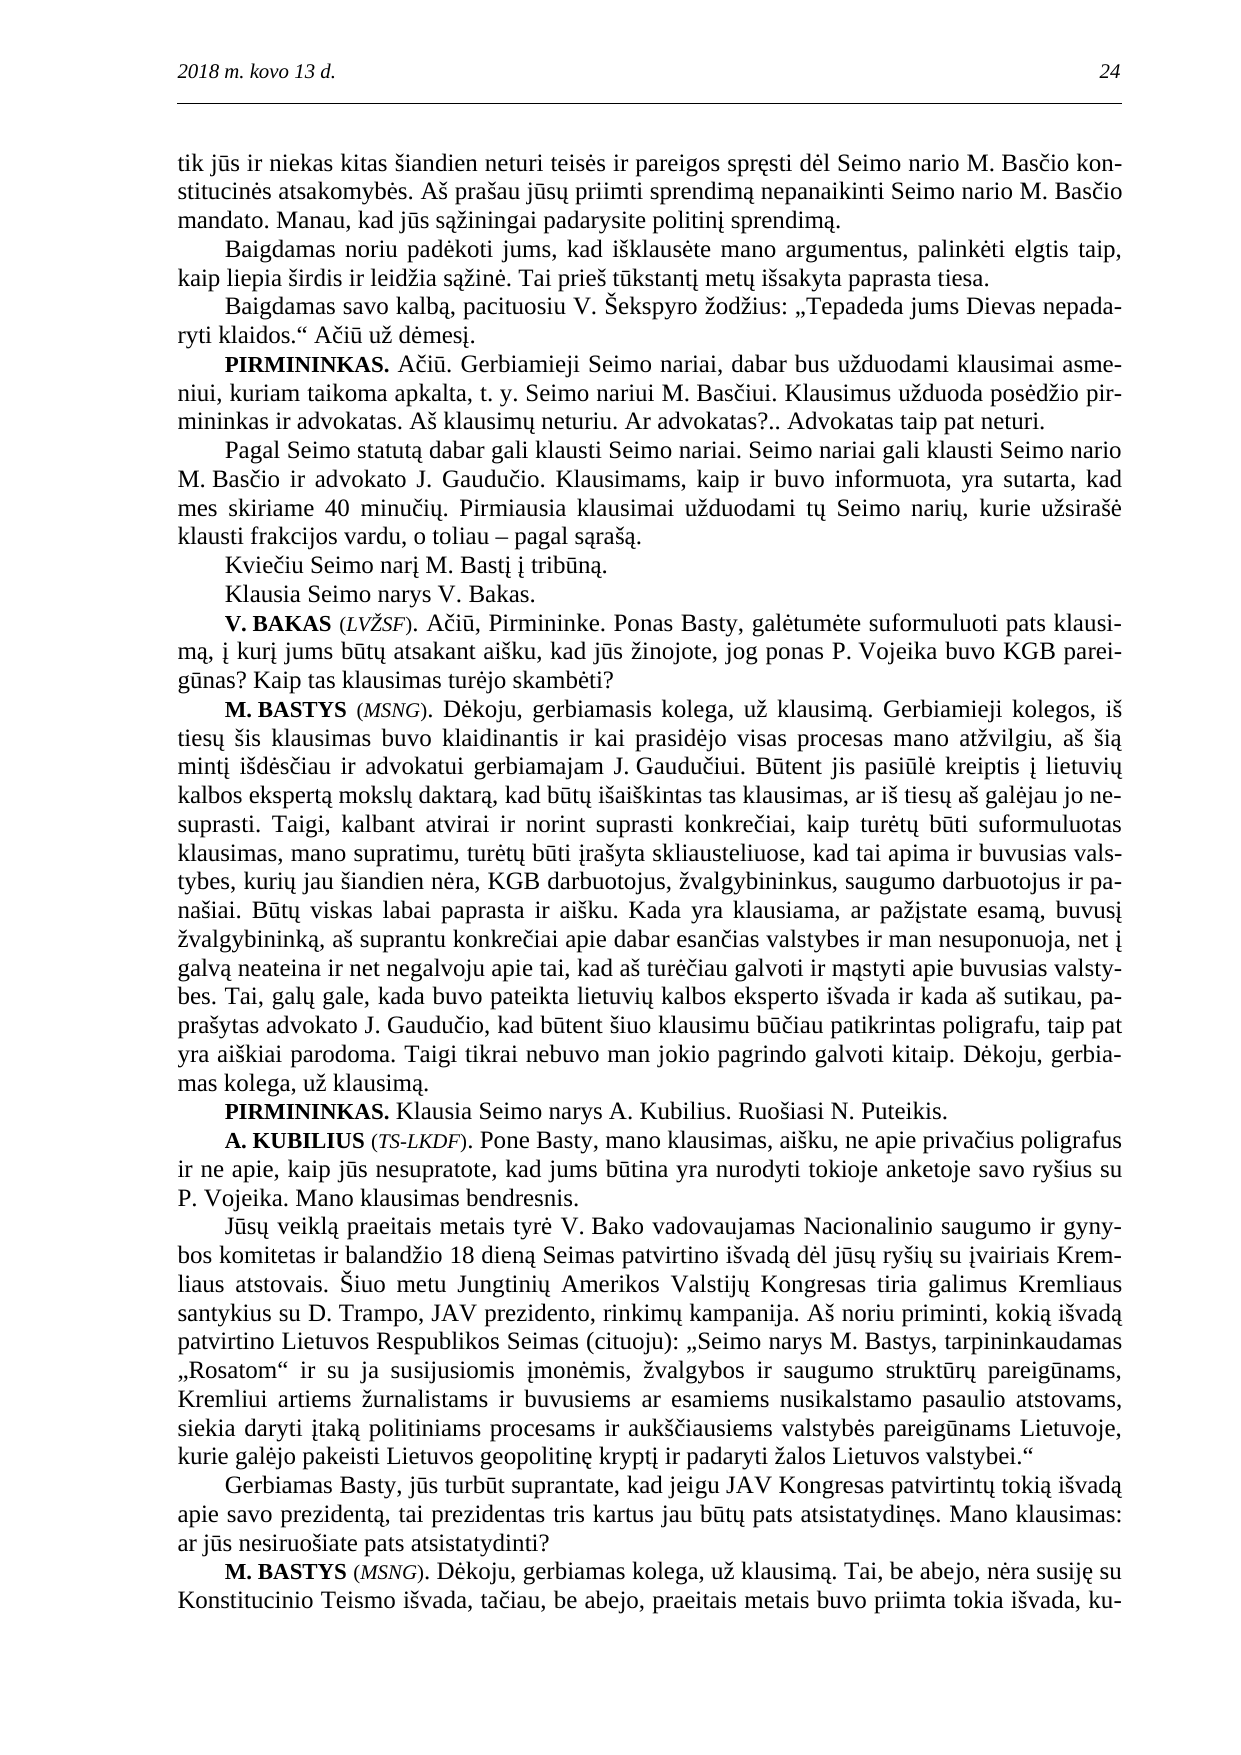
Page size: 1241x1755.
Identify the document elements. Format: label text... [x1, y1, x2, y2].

text tik jūs ir nie­kas ki­tas šian­dien ne­tu­ri tei­sės ir pa­rei­gos spręs­ti dėl Sei­mo na­rio M. Bas­čio kon­sti­tu­ci­nės at­sa­ko­my­bės. Aš pra­šau jū­sų pri­im­ti spren­di­mą ne­pa­nai­kin­ti Sei­mo na­rio M. Bas­čio man­da­to. Ma­nau, kad jūs są­ži­nin­gai pa­da­ry­si­te po­li­ti­nį spren­di­mą. [177, 148, 1122, 234]
text Baig­da­mas no­riu pa­dė­ko­ti jums, kad iš­klau­sė­te ma­no ar­gu­men­tus, pa­lin­kė­ti elg­tis taip, kaip lie­pia šir­dis ir lei­džia są­ži­nė. Tai prieš tūks­tan­tį me­tų iš­sa­ky­ta pa­pras­ta tie­sa. [177, 234, 1122, 291]
text Kvie­čiu Sei­mo na­rį M. Bas­tį į tri­bū­ną. [177, 550, 1122, 579]
text M. BASTYS (MSNG). Dė­ko­ju, ger­bia­mas ko­le­ga, už klau­si­mą. Tai, be abe­jo, nė­ra su­si­ję su Kon­sti­tu­ci­nio Teis­mo iš­va­da, ta­čiau, be abe­jo, pra­ei­tais me­tais bu­vo pri­im­ta to­kia iš­va­da, ku­ [177, 1556, 1122, 1614]
text Klau­sia Sei­mo na­rys V. Ba­kas. [177, 579, 1122, 608]
text Ger­bia­mas Bas­ty, jūs tur­būt su­pran­ta­te, kad jei­gu JAV Kon­gre­sas pa­tvir­tin­tų to­kią iš­va­dą apie sa­vo pre­zi­den­tą, tai pre­zi­den­tas tris kar­tus jau bū­tų pats at­si­sta­ty­di­nęs. Ma­no klau­si­mas: ar jūs ne­si­ruo­šia­te pats at­si­sta­ty­din­ti? [177, 1470, 1122, 1556]
text V. BAKAS (LVŽSF). Ačiū, Pir­mi­nin­ke. Po­nas Bas­ty, ga­lė­tu­mė­te su­for­mu­luo­ti pats klau­si­mą, į ku­rį jums bū­tų at­sa­kant aiš­ku, kad jūs ži­no­jo­te, jog po­nas P. Vo­jei­ka bu­vo KGB pa­rei­gū­nas? Kaip tas klau­si­mas tu­rė­jo skam­bė­ti? [177, 608, 1122, 694]
text Pa­gal Sei­mo sta­tu­tą da­bar ga­li klaus­ti Sei­mo na­riai. Sei­mo na­riai ga­li klaus­ti Sei­mo na­rio M. Bas­čio ir ad­vo­ka­to J. Gau­du­čio. Klau­si­mams, kaip ir bu­vo in­for­muo­ta, yra su­tar­ta, kad mes ski­ria­me 40 mi­nu­čių. Pir­miau­sia klau­si­mai už­duo­da­mi tų Sei­mo na­rių, ku­rie už­si­ra­šė klaus­ti frak­ci­jos var­du, o to­liau – pa­gal są­ra­šą. [177, 435, 1122, 550]
text PIRMININKAS. Klau­sia Sei­mo na­rys A. Ku­bi­lius. Ruo­šia­si N. Pu­tei­kis. [177, 1096, 1122, 1125]
text A. KUBILIUS (TS-LKDF). Po­ne Bas­ty, ma­no klau­si­mas, aiš­ku, ne apie pri­va­čius po­li­gra­fus ir ne apie, kaip jūs ne­su­pra­to­te, kad jums bū­ti­na yra nu­ro­dy­ti to­kio­je an­ke­to­je sa­vo ry­šius su P. Vo­jei­ka. Ma­no klau­si­mas ben­dres­nis. [177, 1125, 1122, 1211]
text Baig­da­mas sa­vo kal­bą, pa­ci­tuo­siu V. Šeks­py­ro žo­džius: „Te­pa­de­da jums Die­vas ne­pa­da­ry­ti klai­dos.“ Ačiū už dė­me­sį. [177, 291, 1122, 349]
text Jū­sų veik­lą pra­ei­tais me­tais ty­rė V. Ba­ko va­do­vau­ja­mas Na­cio­na­li­nio sau­gu­mo ir gy­ny­bos ko­mi­te­tas ir ba­lan­džio 18 die­ną Sei­mas pa­tvir­ti­no iš­va­dą dėl jū­sų ry­šių su įvai­riais Krem­liaus at­sto­vais. Šiuo me­tu Jung­ti­nių Ame­ri­kos Vals­ti­jų Kon­gre­sas ti­ria ga­li­mus Krem­liaus san­ty­kius su D. Tram­po, JAV pre­zi­den­to, rin­ki­mų kam­pa­ni­ja. Aš no­riu pri­min­ti, ko­kią iš­va­dą pa­tvir­ti­no Lie­tu­vos Res­pub­li­kos Sei­mas (ci­tuo­ju): „Sei­mo na­rys M. Bas­tys, tar­pi­nin­kau­da­mas „Ro­sa­tom“ ir su ja su­si­ju­sio­mis įmo­nė­mis, žval­gy­bos ir sau­gu­mo struk­tū­rų pa­rei­gū­nams, Krem­liui ar­tiems žur­na­lis­tams ir bu­vu­siems ar esa­miems nu­si­kals­ta­mo pa­sau­lio at­sto­vams, sie­kia da­ry­ti įta­ką po­li­ti­niams pro­ce­sams ir aukš­čiau­siems vals­ty­bės pa­rei­gū­nams Lie­tu­vo­je, ku­rie ga­lė­jo pa­keis­ti Lie­tu­vos ge­o­po­li­ti­nę kryp­tį ir pa­da­ry­ti ža­los Lie­tu­vos vals­ty­bei.“ [177, 1211, 1122, 1470]
text PIRMININKAS. Ačiū. Ger­bia­mie­ji Sei­mo na­riai, da­bar bus už­duo­da­mi klau­si­mai as­me­niui, ku­riam tai­ko­ma ap­kal­ta, t. y. Sei­mo na­riui M. Bas­čiui. Klau­si­mus už­duo­da po­sė­džio pir­mi­nin­kas ir ad­vo­ka­tas. Aš klau­si­mų ne­tu­riu. Ar ad­vo­ka­tas?.. Ad­vo­ka­tas taip pat ne­tu­ri. [177, 349, 1122, 435]
text M. BASTYS (MSNG). Dė­ko­ju, ger­bia­ma­sis ko­le­ga, už klau­si­mą. Ger­bia­mie­ji ko­le­gos, iš tie­sų šis klau­si­mas bu­vo klai­di­nan­tis ir kai pra­si­dė­jo vi­sas pro­ce­sas ma­no at­žvil­giu, aš šią min­tį iš­dės­čiau ir ad­vo­ka­tui ger­bia­ma­jam J. Gau­du­čiui. Bū­tent jis pa­siū­lė kreip­tis į lie­tu­vių kal­bos eks­per­tą moks­lų dak­ta­rą, kad bū­tų iš­aiš­kin­tas tas klau­si­mas, ar iš tie­sų aš ga­lė­jau jo ne­su­pras­ti. Tai­gi, kal­bant at­vi­rai ir no­rint su­pras­ti kon­kre­čiai, kaip tu­rė­tų bū­ti su­for­mu­luo­tas klau­si­mas, ma­no su­pra­ti­mu, tu­rė­tų bū­ti įra­šy­ta skliaus­te­liuo­se, kad tai ap­ima ir bu­vu­sias vals­ty­bes, ku­rių jau šian­dien nė­ra, KGB dar­buo­to­jus, žval­gy­bi­nin­kus, sau­gu­mo dar­buo­to­jus ir pa­na­šiai. Bū­tų vis­kas la­bai pa­pras­ta ir aiš­ku. Ka­da yra klau­sia­ma, ar pa­žįs­ta­te esa­mą, bu­vu­sį žval­gy­bi­nin­ką, aš su­pran­tu kon­kre­čiai apie da­bar esan­čias vals­ty­bes ir man ne­su­po­nuo­ja, net į gal­vą ne­at­ei­na ir net ne­gal­vo­ju apie tai, kad aš tu­rė­čiau gal­vo­ti ir mąs­ty­ti apie bu­vu­sias vals­ty­bes. Tai, ga­lų ga­le, ka­da bu­vo pa­teik­ta lie­tu­vių kal­bos eks­per­to iš­va­da ir ka­da aš su­ti­kau, pa­pra­šy­tas ad­vo­ka­to J. Gau­du­čio, kad bū­tent šiuo klau­si­mu bū­čiau pa­tik­rin­tas po­li­gra­fu, taip pat yra aiš­kiai pa­ro­do­ma. Tai­gi tik­rai ne­bu­vo man jo­kio pa­grin­do gal­vo­ti ki­taip. Dė­ko­ju, ger­bia­mas ko­le­ga, už klau­si­mą. [177, 694, 1122, 1096]
